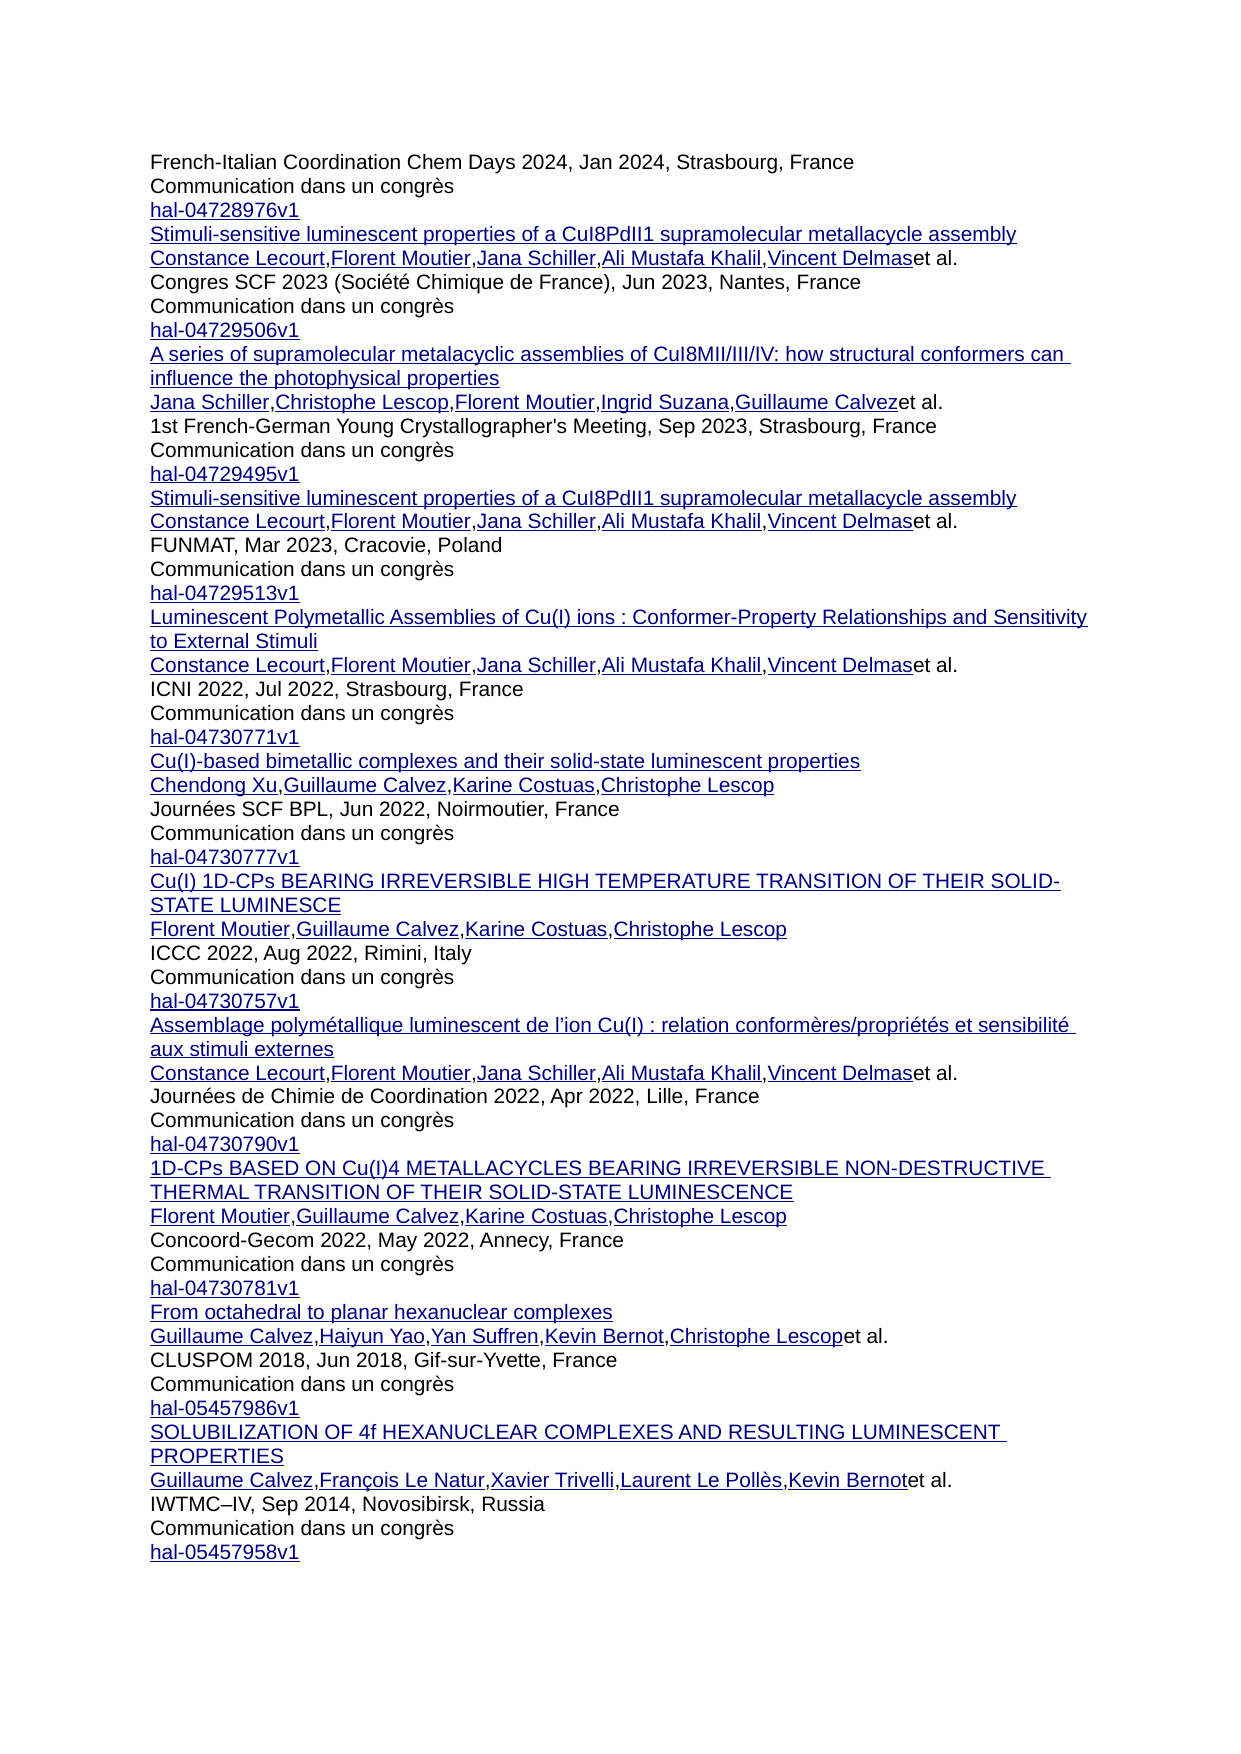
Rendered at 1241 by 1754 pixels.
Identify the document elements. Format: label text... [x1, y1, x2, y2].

table_cell SOLUBILIZATION OF 4f HEXANUCLEAR COMPLEXES AND RESULTING LUMINESCENT PROPERTIES Guillaume Calvez,François Le Natur,Xavier Trivelli,Laurent Le Pollès,Kevin Bernotet al. IWTMC–IV, Sep 2014, Novosibirsk, Russia Communication dans un congrès hal-05457958v1 [150, 1420, 1090, 1563]
table_cell A series of supramolecular metalacyclic assemblies of CuI8MII/III/IV: how structural conformers can influence the photophysical properties Jana Schiller,Christophe Lescop,Florent Moutier,Ingrid Suzana,Guillaume Calvezet al. 1st French-German Young Crystallographer's Meeting, Sep 2023, Strasbourg, France Communication dans un congrès hal-04729495v1 [150, 342, 1090, 485]
table_cell Luminescent Polymetallic Assemblies of Cu(I) ions : Conformer-Property Relationships and Sensitivity to External Stimuli Constance Lecourt,Florent Moutier,Jana Schiller,Ali Mustafa Khalil,Vincent Delmaset al. ICNI 2022, Jul 2022, Strasbourg, France Communication dans un congrès hal-04730771v1 [150, 605, 1090, 749]
table_cell Stimuli-sensitive luminescent properties of a CuI8PdII1 supramolecular metallacycle assembly Constance Lecourt,Florent Moutier,Jana Schiller,Ali Mustafa Khalil,Vincent Delmaset al. Congres SCF 2023 (Société Chimique de France), Jun 2023, Nantes, France Communication dans un congrès hal-04729506v1 [150, 222, 1090, 342]
table_cell Cu(I)-based bimetallic complexes and their solid-state luminescent properties Chendong Xu,Guillaume Calvez,Karine Costuas,Christophe Lescop Journées SCF BPL, Jun 2022, Noirmoutier, France Communication dans un congrès hal-04730777v1 [150, 749, 1090, 869]
table_cell Assemblage polymétallique luminescent de l’ion Cu(I) : relation conformères/propriétés et sensibilité aux stimuli externes Constance Lecourt,Florent Moutier,Jana Schiller,Ali Mustafa Khalil,Vincent Delmaset al. Journées de Chimie de Coordination 2022, Apr 2022, Lille, France Communication dans un congrès hal-04730790v1 [150, 1013, 1090, 1156]
table_cell French-Italian Coordination Chem Days 2024, Jan 2024, Strasbourg, France Communication dans un congrès hal-04728976v1 [150, 150, 1090, 222]
table_cell Stimuli-sensitive luminescent properties of a CuI8PdII1 supramolecular metallacycle assembly Constance Lecourt,Florent Moutier,Jana Schiller,Ali Mustafa Khalil,Vincent Delmaset al. FUNMAT, Mar 2023, Cracovie, Poland Communication dans un congrès hal-04729513v1 [150, 485, 1090, 605]
table_cell 1D-CPs BASED ON Cu(I)4 METALLACYCLES BEARING IRREVERSIBLE NON-DESTRUCTIVE THERMAL TRANSITION OF THEIR SOLID-STATE LUMINESCENCE Florent Moutier,Guillaume Calvez,Karine Costuas,Christophe Lescop Concoord-Gecom 2022, May 2022, Annecy, France Communication dans un congrès hal-04730781v1 [150, 1156, 1090, 1300]
table_cell Cu(I) 1D-CPs BEARING IRREVERSIBLE HIGH TEMPERATURE TRANSITION OF THEIR SOLID-STATE LUMINESCE Florent Moutier,Guillaume Calvez,Karine Costuas,Christophe Lescop ICCC 2022, Aug 2022, Rimini, Italy Communication dans un congrès hal-04730757v1 [150, 869, 1090, 1012]
table_cell From octahedral to planar hexanuclear complexes Guillaume Calvez,Haiyun Yao,Yan Suffren,Kevin Bernot,Christophe Lescopet al. CLUSPOM 2018, Jun 2018, Gif-sur-Yvette, France Communication dans un congrès hal-05457986v1 [150, 1300, 1090, 1420]
